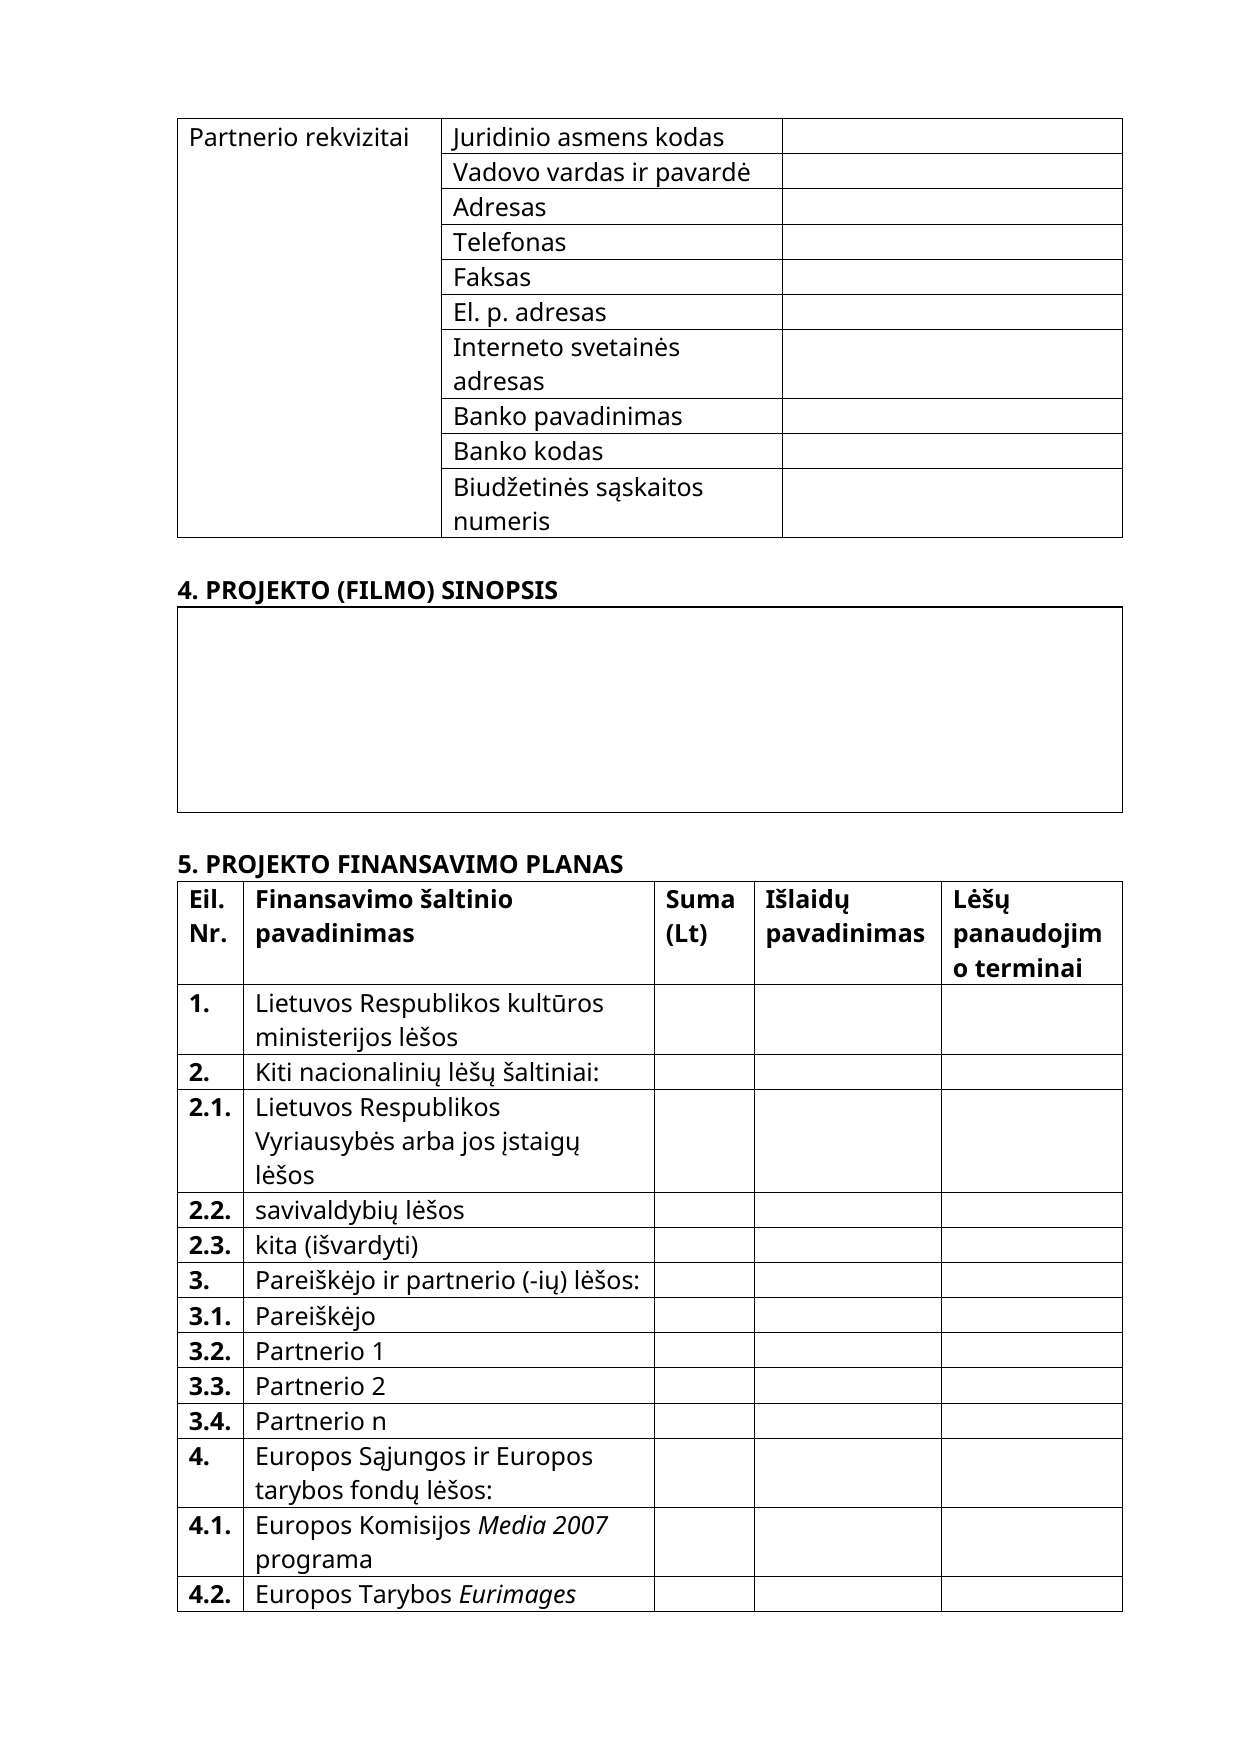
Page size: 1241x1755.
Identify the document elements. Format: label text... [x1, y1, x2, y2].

table_cell 4.1. [178, 1508, 243, 1576]
table_cell [755, 1263, 941, 1297]
table_cell [942, 985, 1122, 1053]
table_cell [655, 1228, 754, 1262]
table_cell [783, 225, 1122, 258]
table_cell [655, 1263, 754, 1297]
table_cell [783, 295, 1122, 329]
table_cell [655, 1439, 754, 1507]
table_cell [783, 119, 1122, 153]
table_cell [755, 1298, 941, 1332]
table_cell [942, 1055, 1122, 1088]
table_header Finansavimo šaltinio pavadinimas [244, 882, 654, 984]
table_cell Kiti nacionalinių lėšų šaltiniai: [244, 1055, 654, 1088]
table_cell [755, 1404, 941, 1437]
table_cell 3.1. [178, 1298, 243, 1332]
table_cell 4. [178, 1439, 243, 1507]
table_cell [755, 1090, 941, 1192]
table_cell [655, 1055, 754, 1088]
table_cell [755, 1368, 941, 1402]
table_cell Lietuvos Respublikos kultūros ministerijos lėšos [244, 985, 654, 1053]
table_header [178, 608, 1122, 812]
table_cell [655, 1193, 754, 1227]
table_cell [755, 1508, 941, 1576]
table_cell Partnerio 2 [244, 1368, 654, 1402]
table_cell [755, 1439, 941, 1507]
table_cell savivaldybių lėšos [244, 1193, 654, 1227]
table_cell [755, 1193, 941, 1227]
table_cell [942, 1439, 1122, 1507]
table_cell Biudžetinės sąskaitos numeris [442, 469, 782, 537]
table_cell [755, 985, 941, 1053]
table_cell 1. [178, 985, 243, 1053]
table_cell 3.3. [178, 1368, 243, 1402]
table_cell 2.1. [178, 1090, 243, 1192]
table_cell [942, 1193, 1122, 1227]
table_cell [655, 1368, 754, 1402]
table_cell 2.2. [178, 1193, 243, 1227]
table_cell [783, 189, 1122, 223]
table_cell Europos Tarybos Eurimages [244, 1577, 654, 1611]
table_cell [655, 1577, 754, 1611]
table_cell [655, 985, 754, 1053]
table_cell [942, 1228, 1122, 1262]
table_header Išlaidų pavadinimas [755, 882, 941, 984]
table_cell [783, 260, 1122, 294]
table_cell [942, 1508, 1122, 1576]
table_cell 3.2. [178, 1333, 243, 1367]
table_cell [655, 1333, 754, 1367]
table_cell [755, 1577, 941, 1611]
table_cell [655, 1404, 754, 1437]
table_cell [942, 1368, 1122, 1402]
text 4. PROJEKTO (FILMO) SINOPSIS [177, 572, 1122, 606]
table_cell [755, 1333, 941, 1367]
table_cell Adresas [442, 189, 782, 223]
table_cell Interneto svetainės adresas [442, 330, 782, 398]
table_cell [655, 1090, 754, 1192]
table_cell [942, 1298, 1122, 1332]
table_cell Europos Komisijos Media 2007 programa [244, 1508, 654, 1576]
table_cell Europos Sąjungos ir Europos tarybos fondų lėšos: [244, 1439, 654, 1507]
text 5. PROJEKTO FINANSAVIMO PLANAS [177, 847, 1122, 881]
table_cell Pareiškėjo ir partnerio (-ių) lėšos: [244, 1263, 654, 1297]
table_cell 2. [178, 1055, 243, 1088]
table_cell [655, 1508, 754, 1576]
table_cell Lietuvos Respublikos Vyriausybės arba jos įstaigų lėšos [244, 1090, 654, 1192]
table_cell [783, 154, 1122, 188]
table_cell [783, 399, 1122, 433]
table_cell Telefonas [442, 225, 782, 258]
table_cell Vadovo vardas ir pavardė [442, 154, 782, 188]
table_cell Juridinio asmens kodas [442, 119, 782, 153]
table_cell [942, 1333, 1122, 1367]
table_cell Partnerio 1 [244, 1333, 654, 1367]
table_header Eil. Nr. [178, 882, 243, 984]
table_cell Partnerio n [244, 1404, 654, 1437]
table_cell El. p. adresas [442, 295, 782, 329]
table_cell 4.2. [178, 1577, 243, 1611]
table_cell Banko kodas [442, 434, 782, 468]
table_header Lėšų panaudojimo terminai [942, 882, 1122, 984]
table_cell [755, 1228, 941, 1262]
table_cell 3. [178, 1263, 243, 1297]
table_cell 2.3. [178, 1228, 243, 1262]
table_cell [942, 1263, 1122, 1297]
table_cell Faksas [442, 260, 782, 294]
table_cell [942, 1577, 1122, 1611]
table_cell [942, 1404, 1122, 1437]
table_cell Partnerio rekvizitai [178, 119, 441, 537]
table_cell Pareiškėjo [244, 1298, 654, 1332]
table_cell [755, 1055, 941, 1088]
table_cell 3.4. [178, 1404, 243, 1437]
table_header Suma (Lt) [655, 882, 754, 984]
table_cell [783, 330, 1122, 398]
table_cell [783, 469, 1122, 537]
table_cell kita (išvardyti) [244, 1228, 654, 1262]
table_cell [942, 1090, 1122, 1192]
table_cell [655, 1298, 754, 1332]
table_cell [783, 434, 1122, 468]
table_cell Banko pavadinimas [442, 399, 782, 433]
